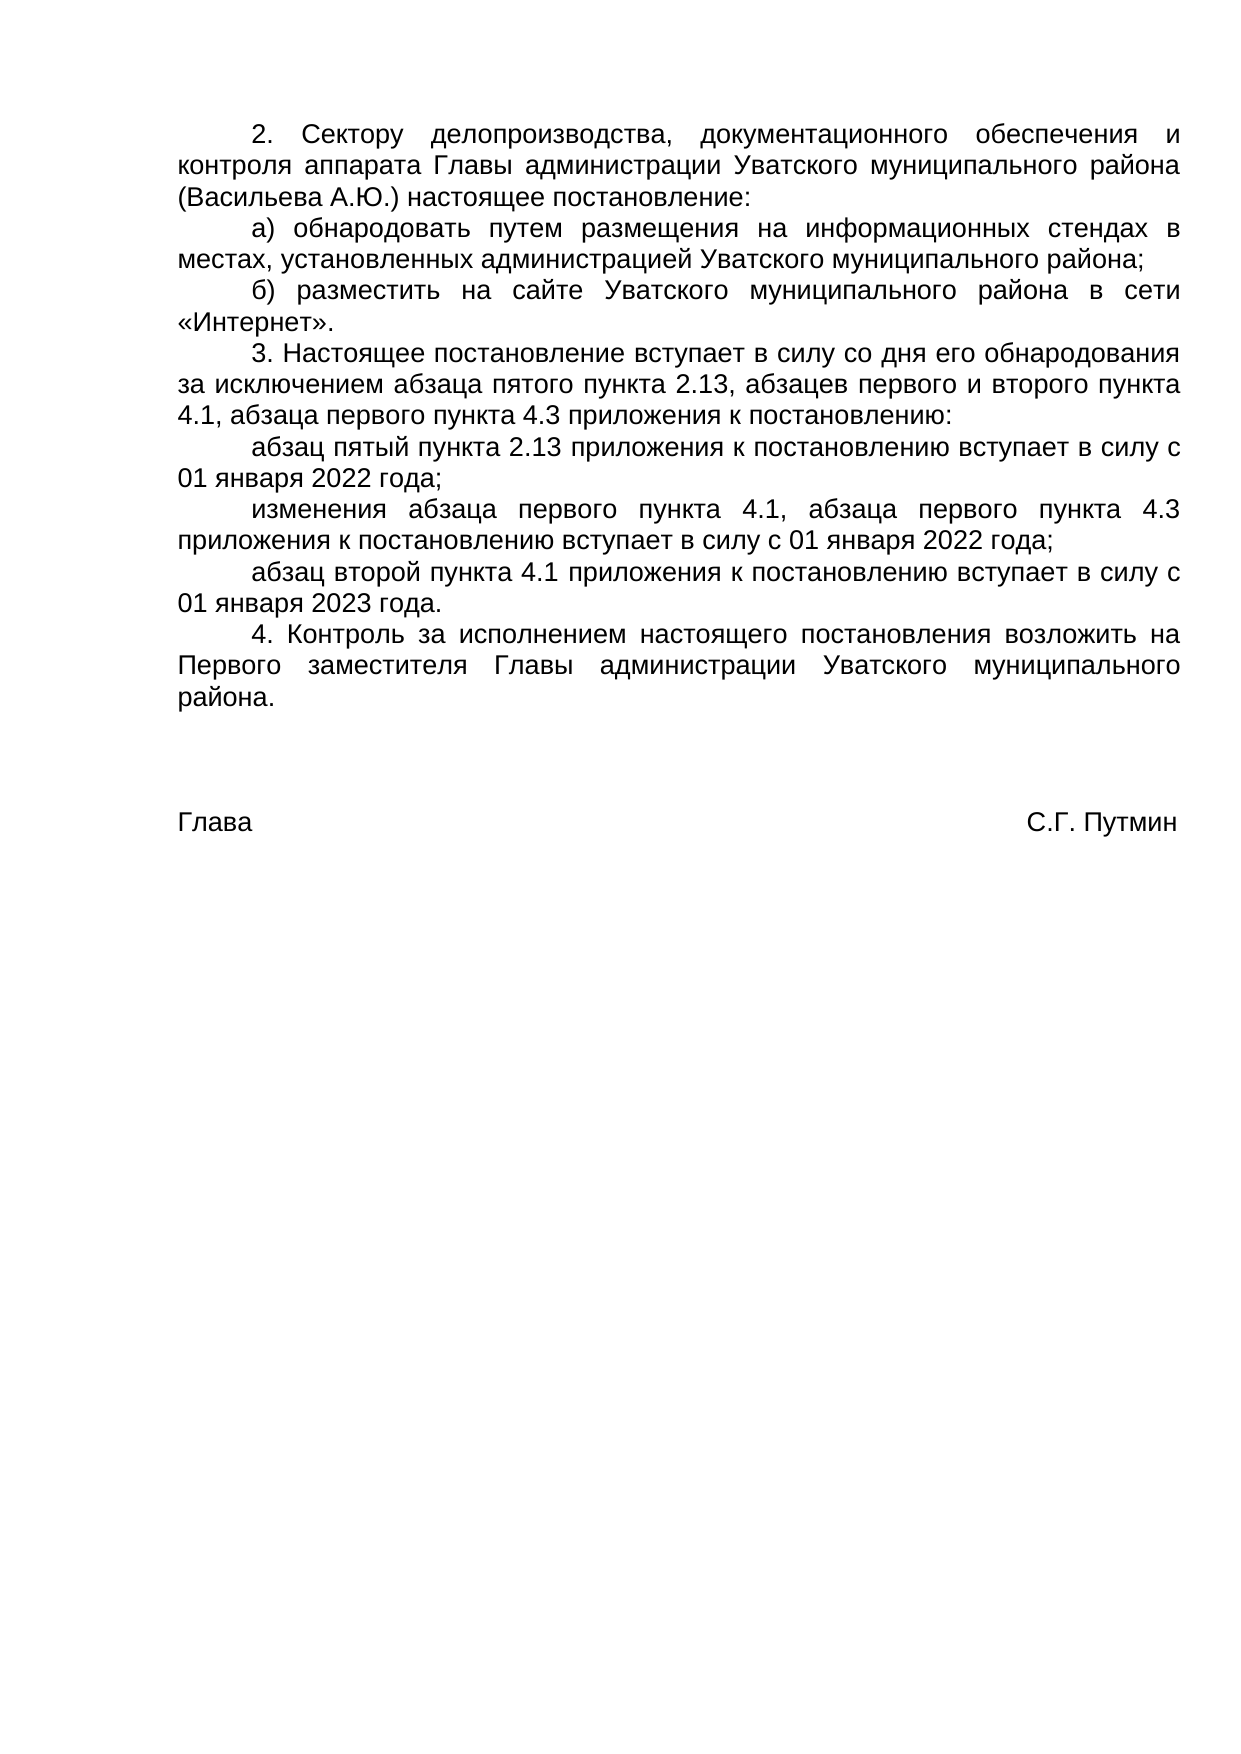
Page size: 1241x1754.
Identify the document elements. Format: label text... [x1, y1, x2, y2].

text абзац пятый пункта 2.13 приложения к постановлению вступает в силу с 01 января 2022 года; [177, 431, 1181, 493]
text 4. Контроль за исполнением настоящего постановления возложить на Первого заместителя Главы администрации Уватского муниципального района. [177, 618, 1181, 712]
text Глава С.Г. Путмин [177, 806, 1181, 837]
text 2. Сектору делопроизводства, документационного обеспечения и контроля аппарата Главы администрации Уватского муниципального района (Васильева А.Ю.) настоящее постановление: [177, 118, 1181, 212]
text а) обнародовать путем размещения на информационных стендах в местах, установленных администрацией Уватского муниципального района; [177, 212, 1181, 274]
text б) разместить на сайте Уватского муниципального района в сети «Интернет». [177, 274, 1181, 337]
text абзац второй пункта 4.1 приложения к постановлению вступает в силу с 01 января 2023 года. [177, 556, 1181, 618]
text 3. Настоящее постановление вступает в силу со дня его обнародования за исключением абзаца пятого пункта 2.13, абзацев первого и второго пункта 4.1, абзаца первого пункта 4.3 приложения к постановлению: [177, 337, 1181, 431]
text изменения абзаца первого пункта 4.1, абзаца первого пункта 4.3 приложения к постановлению вступает в силу с 01 января 2022 года; [177, 493, 1181, 556]
